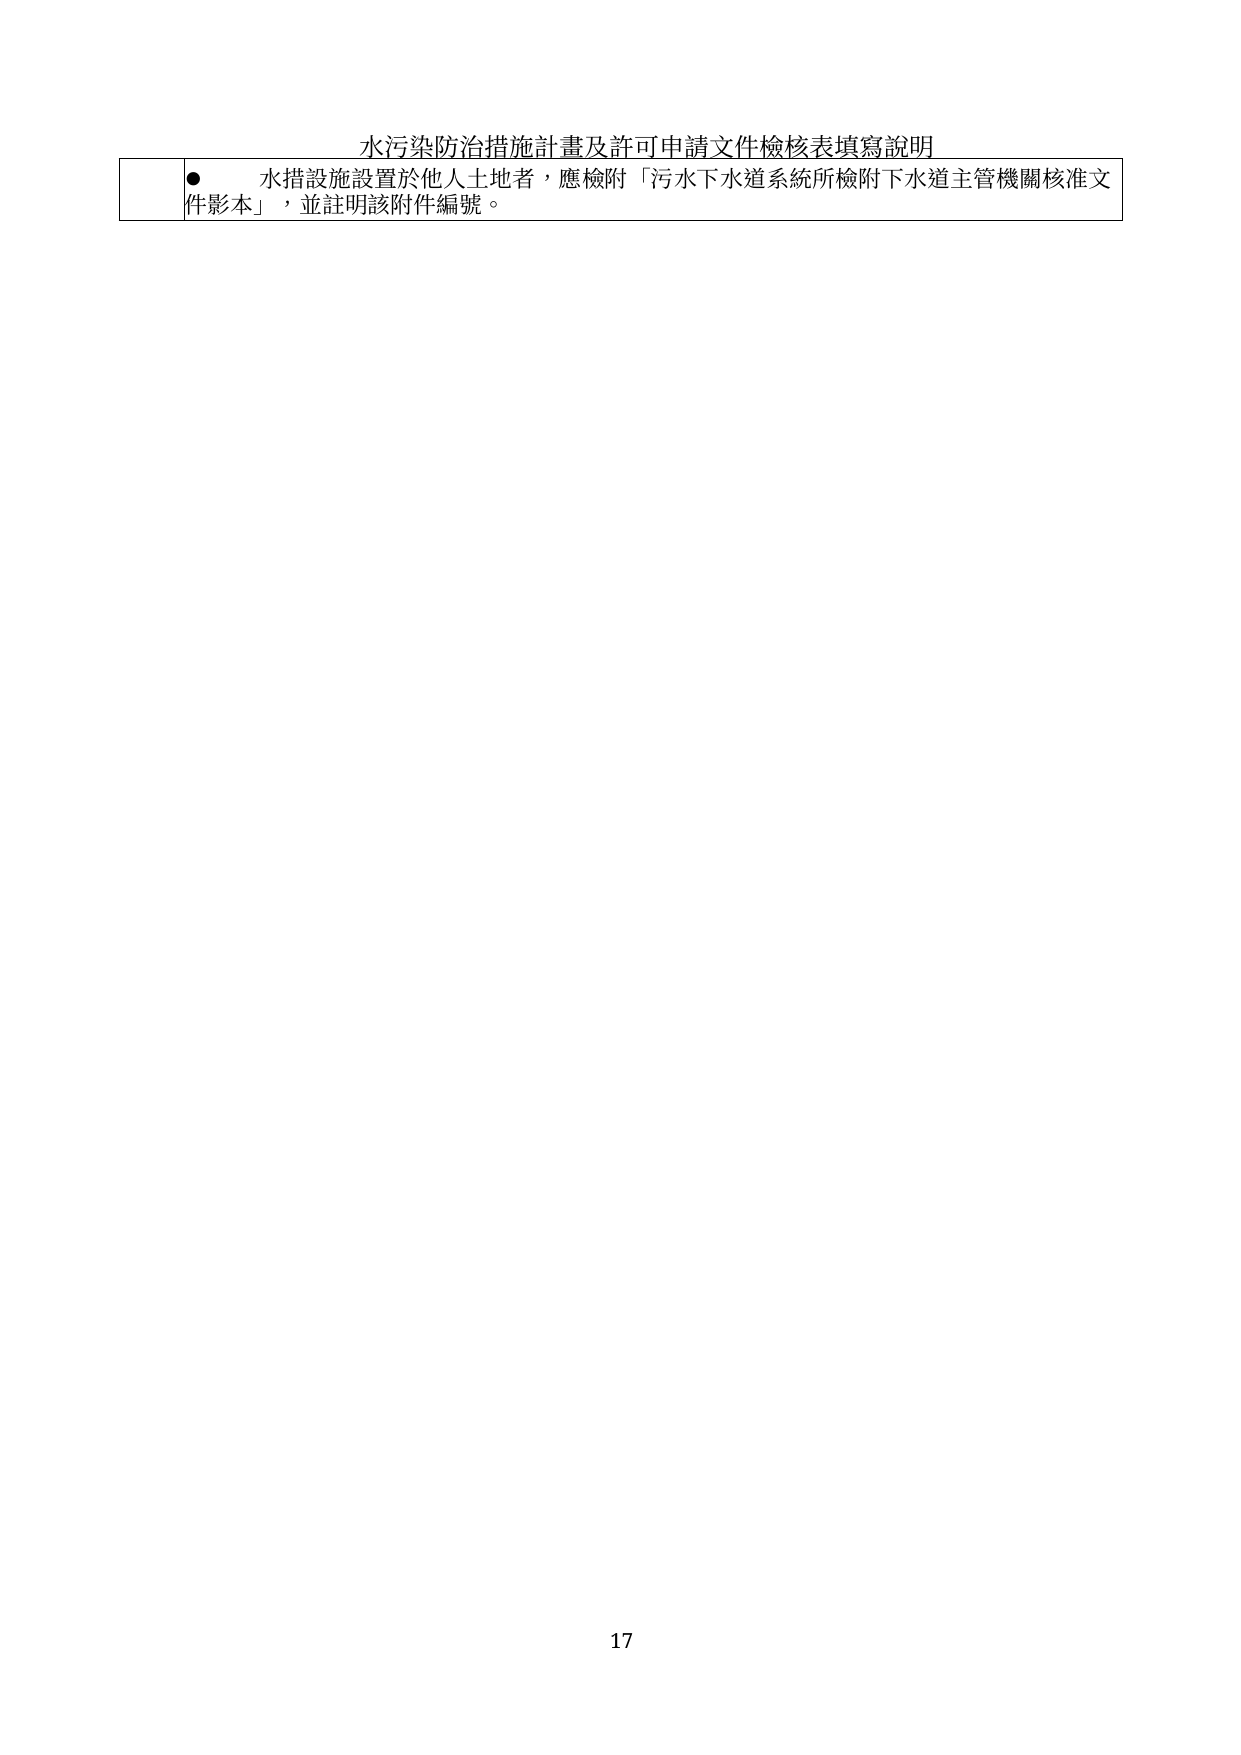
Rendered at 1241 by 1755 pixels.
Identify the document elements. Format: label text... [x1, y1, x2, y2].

table_cell 水污染防治措施 採行任一種水污染防治措施者均需檢附「水質水量平衡示意圖」及「各項水污染防治措施及廢（污）水流向配置圖」，其中「水質水量平衡示意圖」應直接繪製於申請表中，「各項水污染防治措施及廢（污）水流向配置圖」應填寫其附件編號。 水污染防治措施之相關設施「工程設計、規劃資料」應包含下列各項內容： 預定開工日期：填寫預定開工日期。 預定完工日期：填寫預定完工日期。 工程預定進度：依據土木工程、機械設備、儀電設備及設備試車之預定進度填寫。 工程實際進度：依據土木工程、機械設備、儀電設備及設備試車之實際進度填寫。 設計單位名稱：填寫設計單位之名稱、聯絡人姓名及電話。 施工單位名稱：填寫施工單位之名稱、聯絡人姓名及電話。施工單位從事水污染防治措施相關設施之施作，應符合營造業法及其相關規定之規範者，請依該規定辦理。 監造單位名稱：填寫監造單位之名稱、聯絡人姓名及電話。 水污染防治措施相關設施之「設計圖說」，應包含下列各項內容： 設施單元名稱。 設施單元尺寸。 設施單元配置圖之水流流向。 依法應進行環境影響評估且於環境影響評估查詢系統無資料者，應檢具主管機關審查核定通過之環境影響評估書件報告影本，若有電子檔者則可以電子檔或光碟資料檢附；環評資料已登錄於環境影響評估查詢系統者，應檢具歷次審核通過之環境影響評估書件案號，以供審查單位查閱審核。 環境影響評估書件包含：環境影響說明書、評估書、環境影響調查報告書、差異分析報告、變更內容對照表及公告審查結論等。 許可申請應檢附之附件內容：申請單位應提供上述各項環評報告中，涉及與水污染防治措施有關之內容影本，另有其他特殊形況，核發機關得要求提供環評書件其他內容。 水措設施設置於他人土地者，應檢附「污水下水道系統所檢附下水道主管機關核准文件影本」，並註明該附件編號。 [185, 159, 1122, 220]
table_cell [120, 159, 184, 220]
